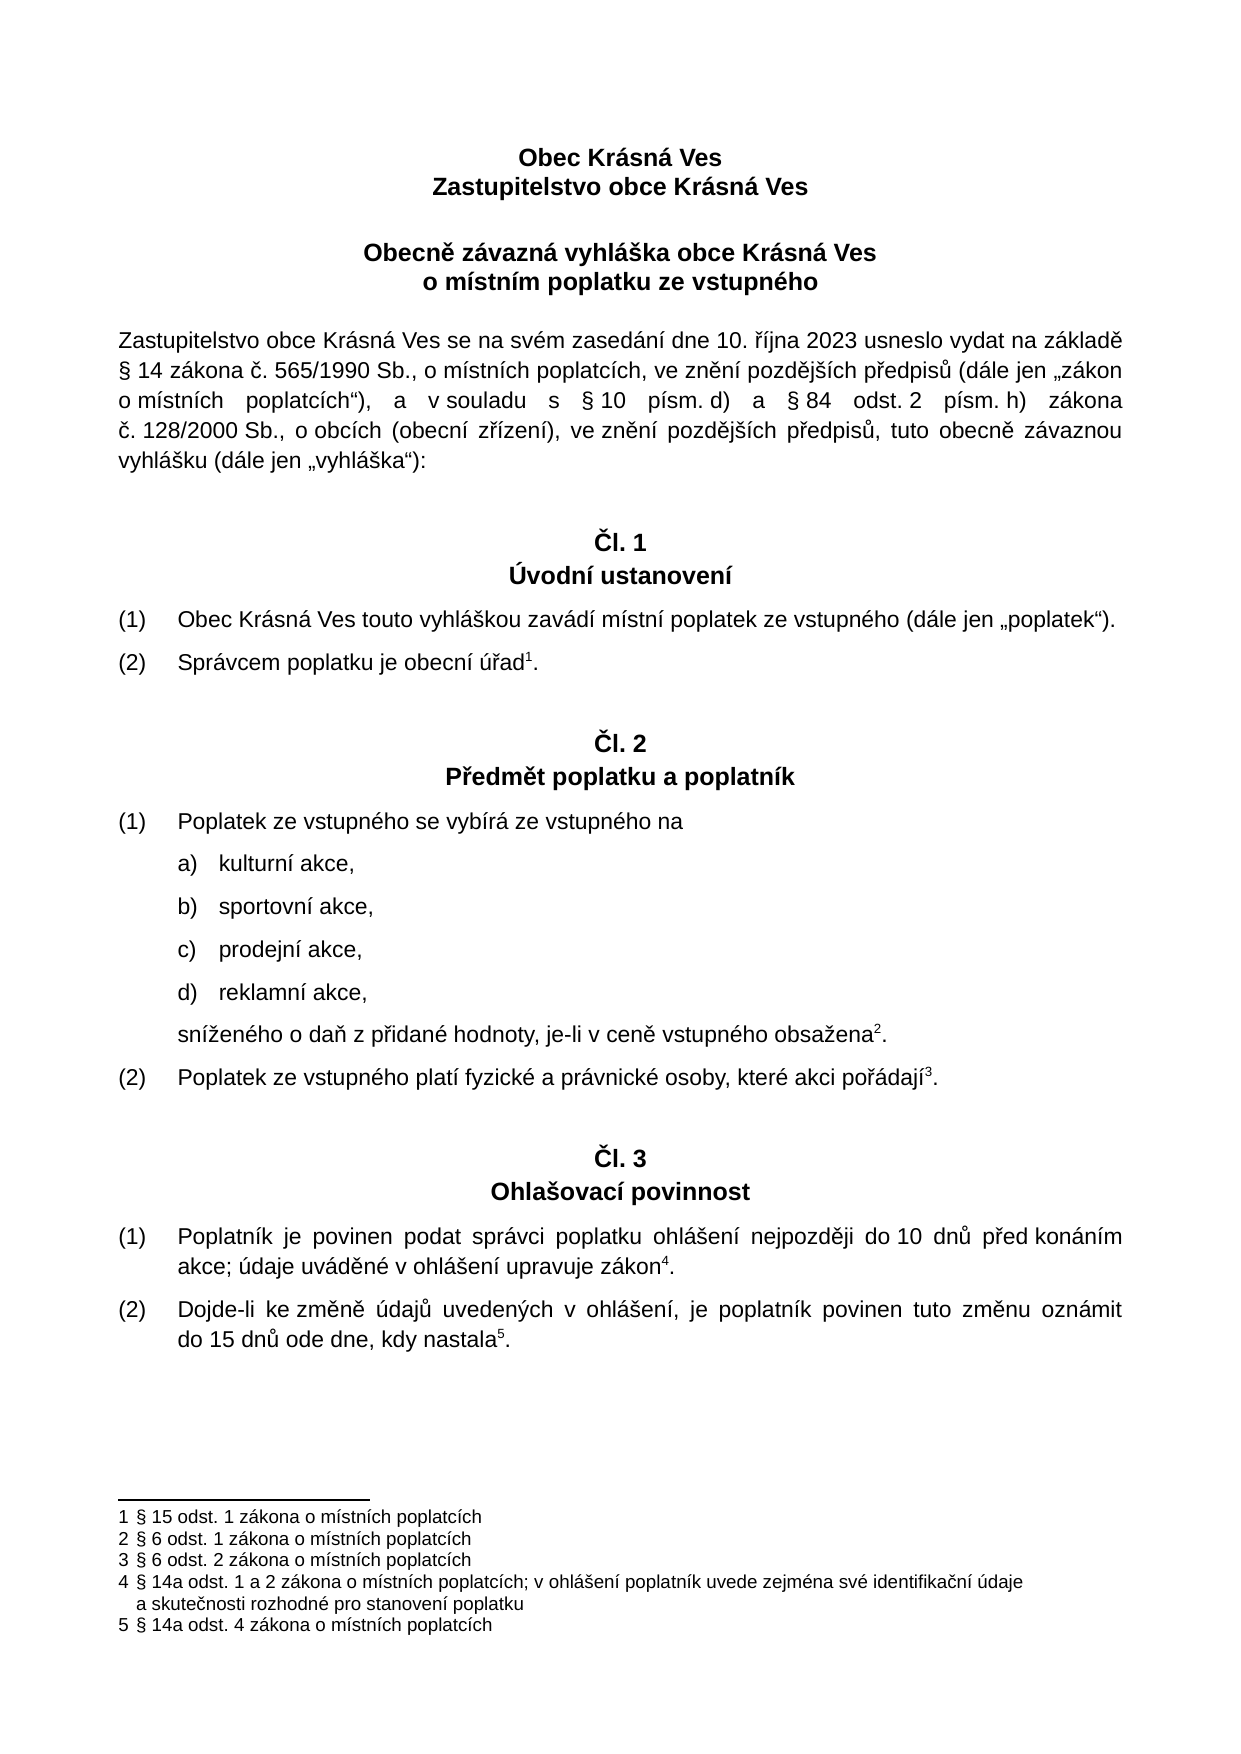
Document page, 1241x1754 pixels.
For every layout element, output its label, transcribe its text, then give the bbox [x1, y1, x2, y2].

list Poplatek ze vstupného platí fyzické a právnické osoby, které akci pořádají. [118, 1064, 1122, 1090]
list sportovní akce, [177, 893, 1122, 919]
list Dojde-li ke změně údajů uvedených v ohlášení, je poplatník povinen tuto změnu oznámit do 15 dnů ode dne, kdy nastala. [118, 1296, 1122, 1352]
subtitle Obecně závazná vyhláška obce Krásná Ves o místním poplatku ze vstupného [118, 238, 1122, 295]
list reklamní akce, [177, 978, 1122, 1005]
list § 6 odst. 2 zákona o místních poplatcích [118, 1549, 1122, 1571]
list § 14a odst. 4 zákona o místních poplatcích [118, 1614, 1122, 1635]
text Zastupitelstvo obce Krásná Ves se na svém zasedání dne 10. října 2023 usneslo vydat na základě § 14 zákona č. 565/1990 Sb., o místních poplatcích, ve znění pozdějších předpisů (dále jen „zákon o místních poplatcích“), a v souladu s § 10 písm. d) a § 84 odst. 2 písm. h) zákona č. 128/2000 Sb., o obcích (obecní zřízení), ve znění pozdějších předpisů, tuto obecně závaznou vyhlášku (dále jen „vyhláška“): [118, 327, 1122, 474]
list kulturní akce, [177, 850, 1122, 877]
title Obec Krásná Ves Zastupitelstvo obce Krásná Ves [118, 143, 1122, 201]
subtitle Čl. 1 Úvodní ustanovení [118, 528, 1122, 589]
list Poplatek ze vstupného se vybírá ze vstupného na [118, 808, 1122, 834]
list § 14a odst. 1 a 2 zákona o místních poplatcích; v ohlášení poplatník uvede zejména své identifikační údaje a skutečnosti rozhodné pro stanovení poplatku [118, 1571, 1122, 1614]
list prodejní akce, [177, 936, 1122, 962]
list Správcem poplatku je obecní úřad. [118, 649, 1122, 675]
subtitle Čl. 3 Ohlašovací povinnost [118, 1144, 1122, 1206]
list § 6 odst. 1 zákona o místních poplatcích [118, 1528, 1122, 1549]
list Obec Krásná Ves touto vyhláškou zavádí místní poplatek ze vstupného (dále jen „poplatek“). [118, 606, 1122, 633]
subtitle Čl. 2 Předmět poplatku a poplatník [118, 729, 1122, 791]
list sníženého o daň z přidané hodnoty, je-li v ceně vstupného obsažena. [118, 1021, 1122, 1048]
list § 15 odst. 1 zákona o místních poplatcích [118, 1506, 1122, 1528]
list Poplatník je povinen podat správci poplatku ohlášení nejpozději do 10 dnů před konáním akce; údaje uváděné v ohlášení upravuje zákon. [118, 1223, 1122, 1279]
